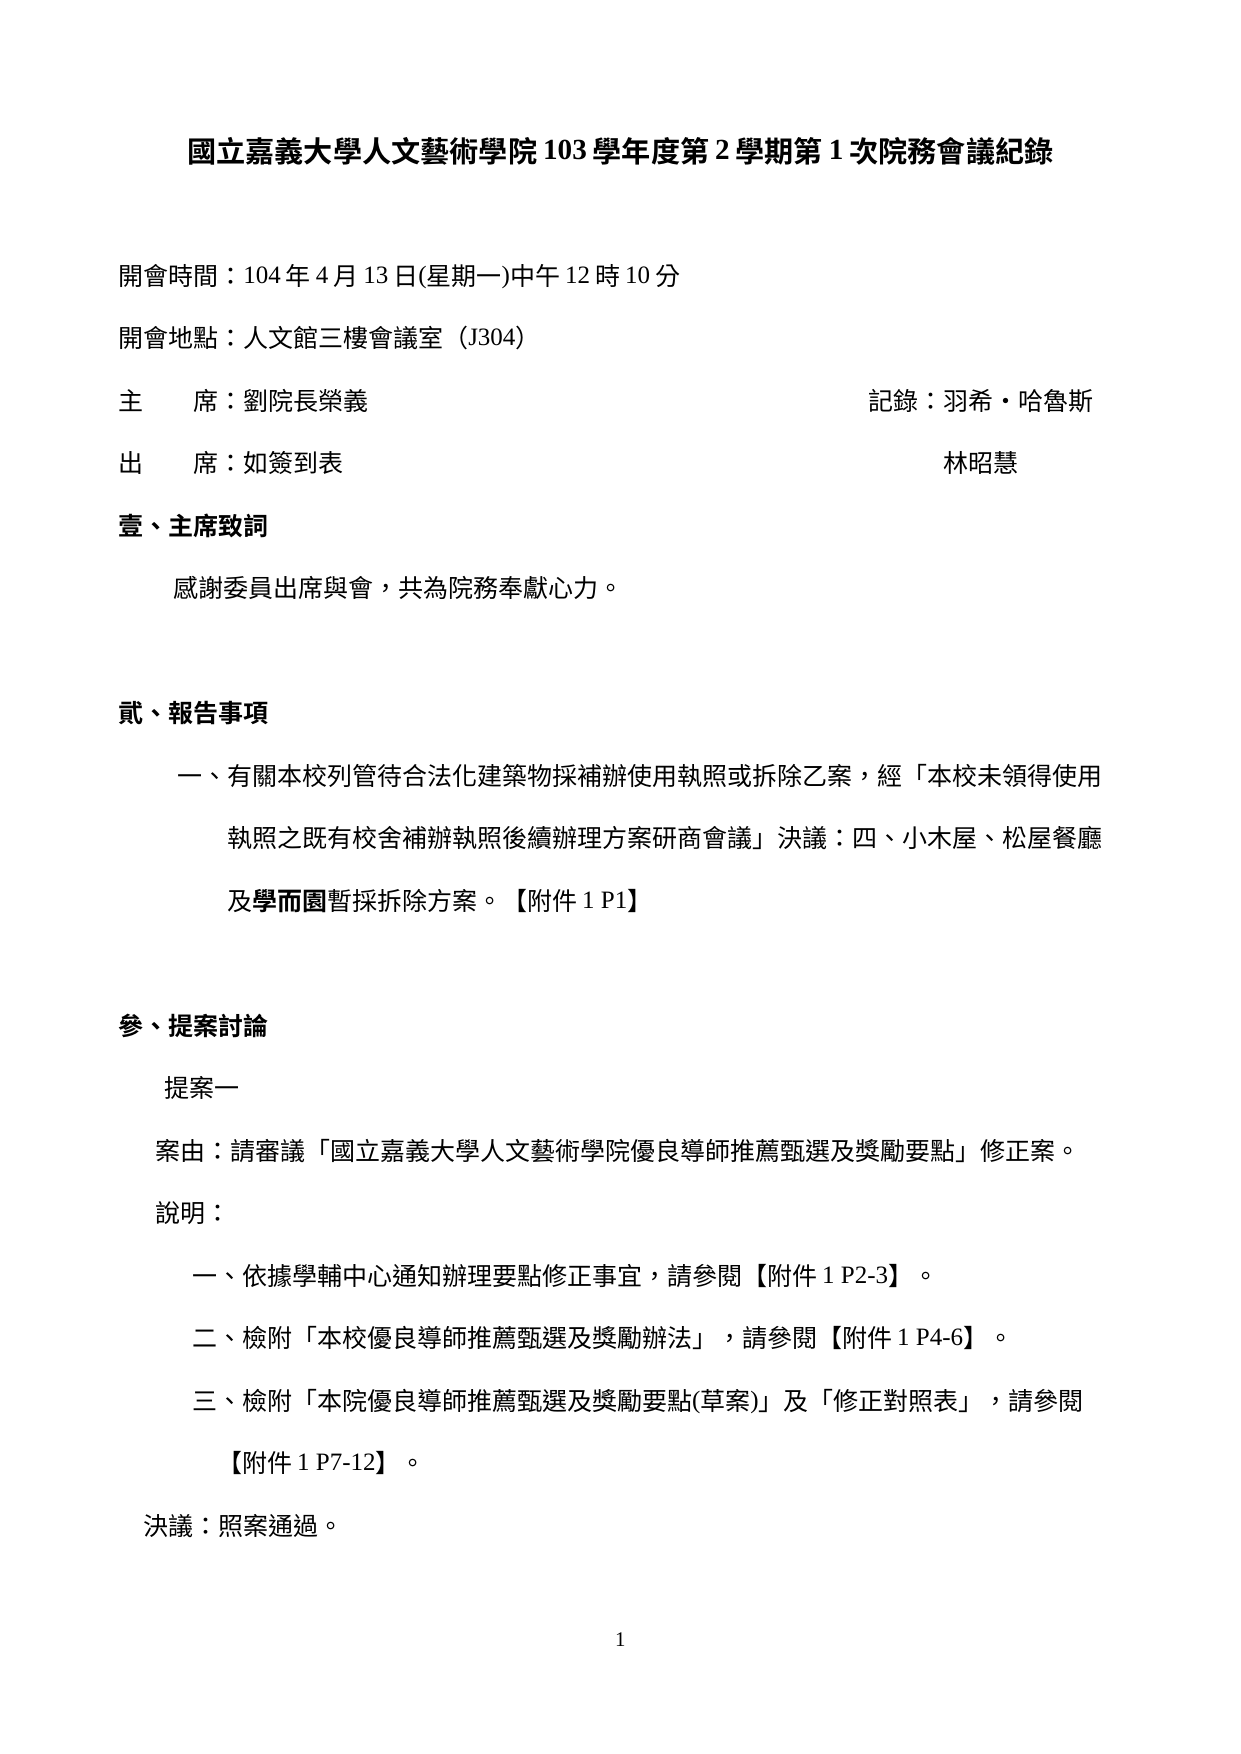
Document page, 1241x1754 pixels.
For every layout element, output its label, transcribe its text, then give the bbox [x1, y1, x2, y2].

text 二、檢附「本校優良導師推薦甄選及獎勵辦法」，請參閱【附件1 P4-6】。 [192, 1295, 1122, 1358]
text 三、檢附「本院優良導師推薦甄選及獎勵要點(草案)」及「修正對照表」，請參閱 [192, 1358, 1122, 1420]
text 一、有關本校列管待合法化建築物採補辦使用執照或拆除乙案，經「本校未領得使用執照之既有校舍補辦執照後續辦理方案研商會議」決議：四、小木屋、松屋餐廳及學而園暫採拆除方案。【附件1 P1】 [177, 733, 1122, 920]
text 說明： [118, 1170, 1122, 1233]
text 主 席：劉院長榮義 記錄：羽希‧哈魯斯 [118, 358, 1122, 420]
text 貮、報告事項 [118, 670, 1122, 733]
text 國立嘉義大學人文藝術學院103學年度第2學期第1次院務會議紀錄 [118, 108, 1122, 170]
text 開會地點：人文館三樓會議室（J304） [118, 295, 1122, 358]
text 一、依據學輔中心通知辦理要點修正事宜，請參閱【附件1 P2-3】。 [192, 1233, 1122, 1295]
text 【附件1 P7-12】。 [192, 1420, 1122, 1483]
text 案由：請審議「國立嘉義大學人文藝術學院優良導師推薦甄選及獎勵要點」修正案。 [118, 1108, 1122, 1170]
text 壹、主席致詞 [118, 483, 1122, 545]
text 出 席：如簽到表 林昭慧 [118, 420, 1122, 483]
text 參、提案討論 [118, 983, 1122, 1045]
text 提案一 [118, 1045, 1122, 1108]
text 決議：照案通過。 [118, 1483, 1122, 1545]
text 開會時間：104年4月13日(星期一)中午12時10分 [118, 233, 1122, 295]
text 感謝委員出席與會，共為院務奉獻心力。 [173, 545, 1122, 608]
